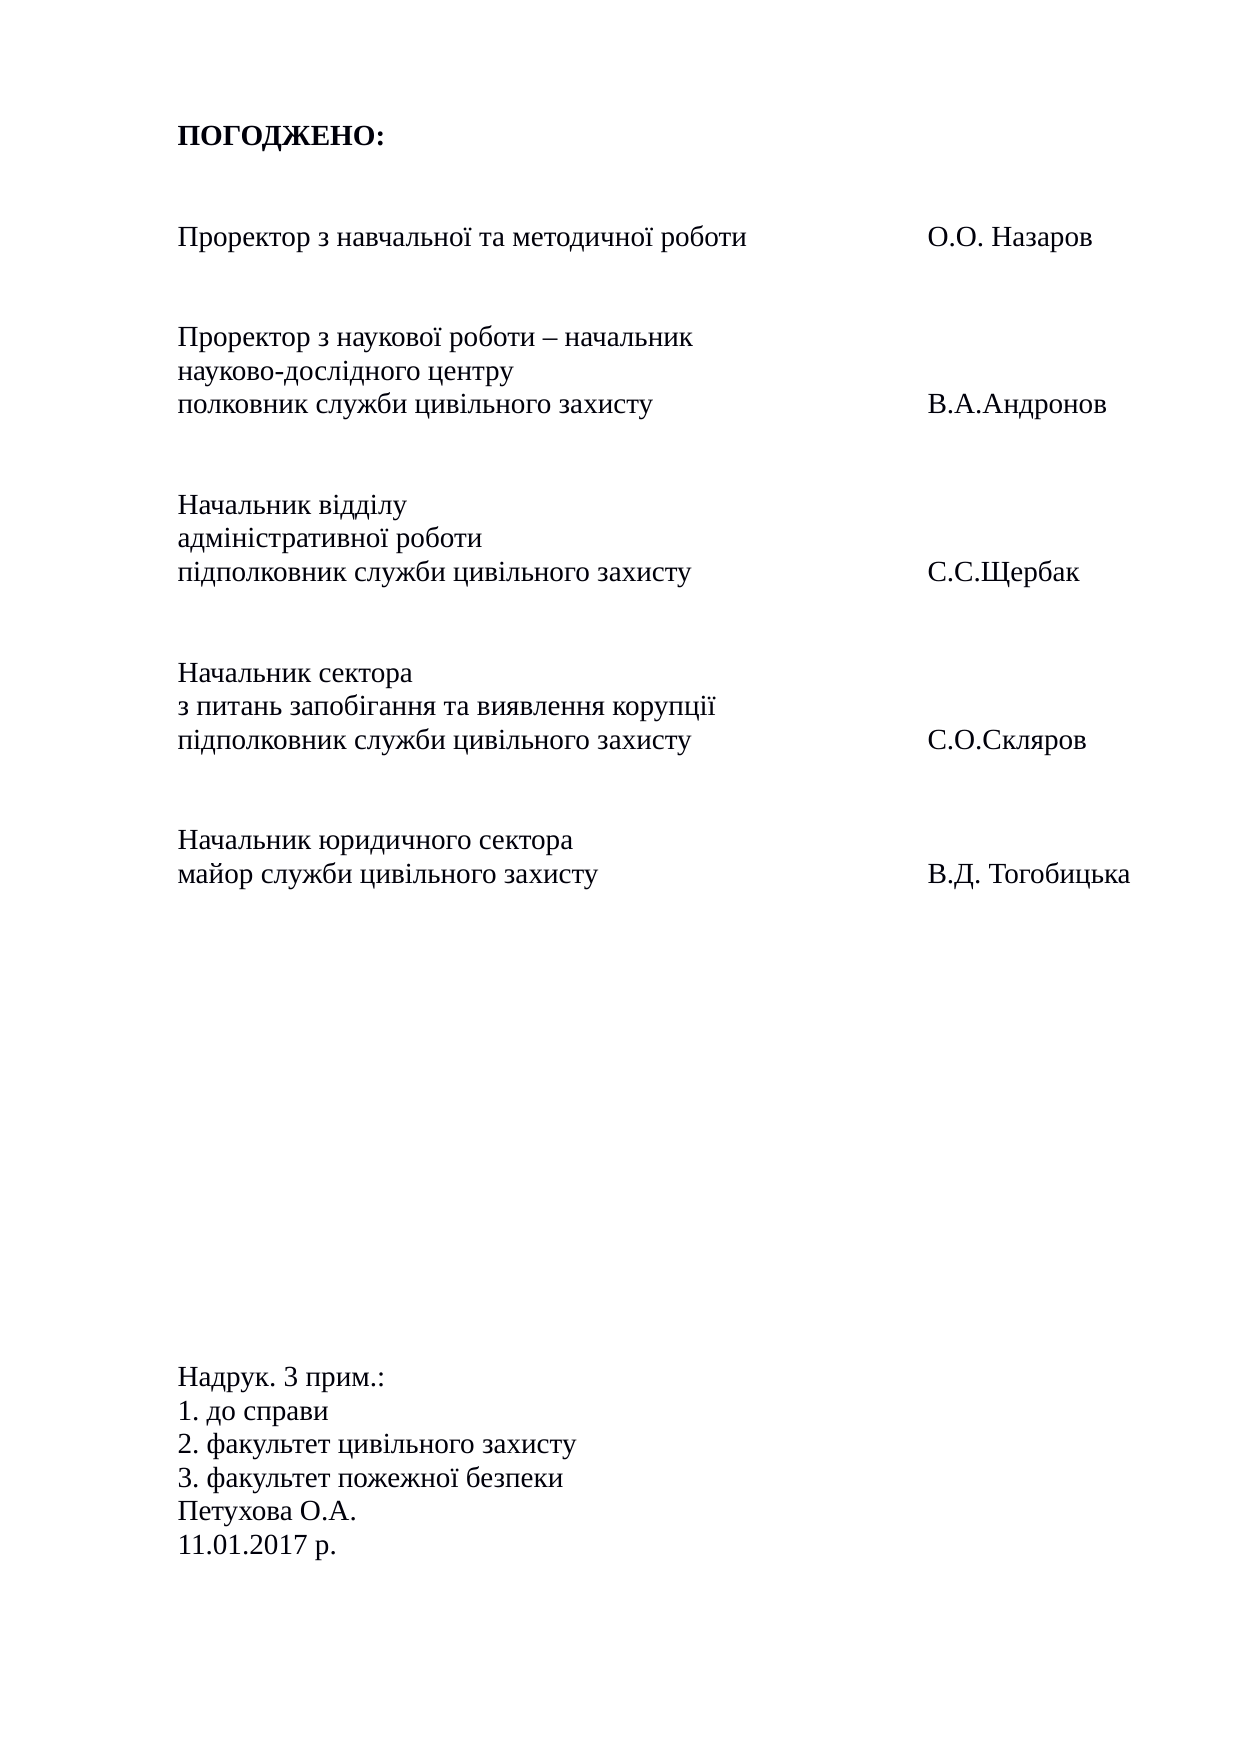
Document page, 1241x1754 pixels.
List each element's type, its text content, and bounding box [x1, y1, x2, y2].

text Петухова О.А. [177, 1493, 1181, 1527]
text 11.01.2017 р. [177, 1527, 1181, 1560]
text підполковник служби цивільного захисту С.О.Скляров [177, 722, 1181, 755]
text ПОГОДЖЕНО: [177, 118, 1181, 152]
text 1. до справи [177, 1393, 1181, 1426]
text Начальник юридичного сектора [177, 822, 1181, 856]
text майор служби цивільного захисту В.Д. Тогобицька [177, 856, 1181, 889]
text полковник служби цивільного захисту В.А.Андронов [177, 386, 1181, 420]
text Проректор з наукової роботи – начальник [177, 319, 1181, 353]
text адміністративної роботи [177, 521, 1181, 554]
text науково-дослідного центру [177, 353, 1181, 386]
text Начальник сектора [177, 655, 1181, 688]
text Проректор з навчальної та методичної роботи О.О. Назаров [177, 219, 1181, 252]
text 2. факультет цивільного захисту [177, 1426, 1181, 1460]
text з питань запобігання та виявлення корупції [177, 688, 1181, 722]
text підполковник служби цивільного захисту С.С.Щербак [177, 554, 1181, 588]
text Надрук. 3 прим.: [177, 1359, 1181, 1393]
text Начальник відділу [177, 487, 1181, 521]
text 3. факультет пожежної безпеки [177, 1460, 1181, 1493]
